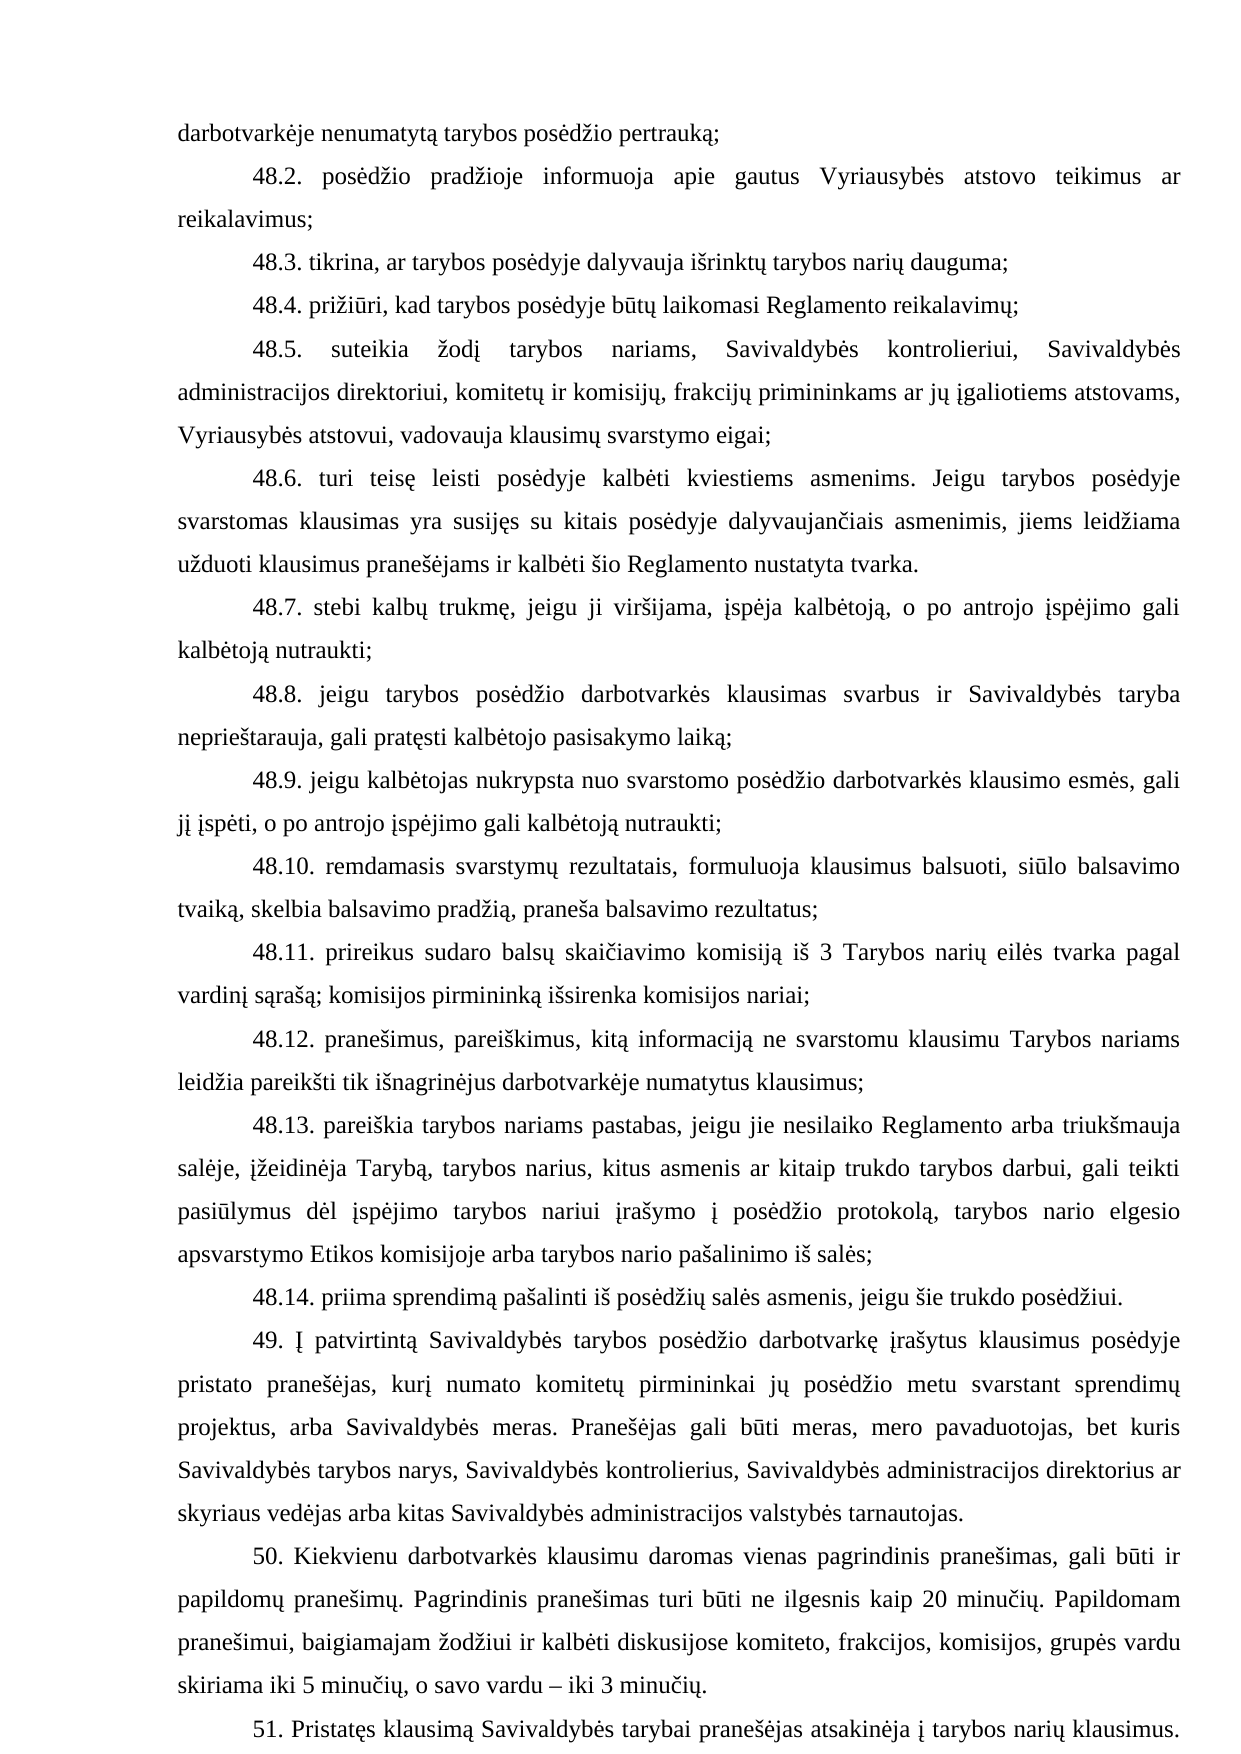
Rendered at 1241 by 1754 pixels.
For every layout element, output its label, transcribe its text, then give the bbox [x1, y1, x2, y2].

text 48.7. stebi kalbų trukmę, jeigu ji viršijama, įspėja kalbėtoją, o po antrojo įspėjimo gali kalbėtoją nutraukti; [177, 592, 1181, 664]
text 48.6. turi teisę leisti posėdyje kalbėti kviestiems asmenims. Jeigu tarybos posėdyje svarstomas klausimas yra susijęs su kitais posėdyje dalyvaujančiais asmenimis, jiems leidžiama užduoti klausimus pranešėjams ir kalbėti šio Reglamento nustatyta tvarka. [177, 463, 1181, 578]
text 48.12. pranešimus, pareiškimus, kitą informaciją ne svarstomu klausimu Tarybos nariams leidžia pareikšti tik išnagrinėjus darbotvarkėje numatytus klausimus; [177, 1024, 1181, 1096]
text 48.8. jeigu tarybos posėdžio darbotvarkės klausimas svarbus ir Savivaldybės taryba neprieštarauja, gali pratęsti kalbėtojo pasisakymo laiką; [177, 679, 1181, 751]
text 48.2. posėdžio pradžioje informuoja apie gautus Vyriausybės atstovo teikimus ar reikalavimus; [177, 161, 1181, 233]
text 50. Kiekvienu darbotvarkės klausimu daromas vienas pagrindinis pranešimas, gali būti ir papildomų pranešimų. Pagrindinis pranešimas turi būti ne ilgesnis kaip 20 minučių. Papildomam pranešimui, baigiamajam žodžiui ir kalbėti diskusijose komiteto, frakcijos, komisijos, grupės vardu skiriama iki 5 minučių, o savo vardu – iki 3 minučių. [177, 1541, 1181, 1699]
text 48.14. priima sprendimą pašalinti iš posėdžių salės asmenis, jeigu šie trukdo posėdžiui. [177, 1282, 1181, 1311]
text 48.5. suteikia žodį tarybos nariams, Savivaldybės kontrolieriui, Savivaldybės administracijos direktoriui, komitetų ir komisijų, frakcijų primininkams ar jų įgaliotiems atstovams, Vyriausybės atstovui, vadovauja klausimų svarstymo eigai; [177, 334, 1181, 449]
text 51. Pristatęs klausimą Savivaldybės tarybai pranešėjas atsakinėja į tarybos narių klausimus. [177, 1714, 1181, 1742]
text 48.3. tikrina, ar tarybos posėdyje dalyvauja išrinktų tarybos narių dauguma; [177, 247, 1181, 276]
text 48.9. jeigu kalbėtojas nukrypsta nuo svarstomo posėdžio darbotvarkės klausimo esmės, gali jį įspėti, o po antrojo įspėjimo gali kalbėtoją nutraukti; [177, 765, 1181, 837]
text darbotvarkėje nenumatytą tarybos posėdžio pertrauką; [177, 118, 1181, 147]
text 48.11. prireikus sudaro balsų skaičiavimo komisiją iš 3 Tarybos narių eilės tvarka pagal vardinį sąrašą; komisijos pirmininką išsirenka komisijos nariai; [177, 937, 1181, 1009]
text 49. Į patvirtintą Savivaldybės tarybos posėdžio darbotvarkę įrašytus klausimus posėdyje pristato pranešėjas, kurį numato komitetų pirmininkai jų posėdžio metu svarstant sprendimų projektus, arba Savivaldybės meras. Pranešėjas gali būti meras, mero pavaduotojas, bet kuris Savivaldybės tarybos narys, Savivaldybės kontrolierius, Savivaldybės administracijos direktorius ar skyriaus vedėjas arba kitas Savivaldybės administracijos valstybės tarnautojas. [177, 1326, 1181, 1527]
text 48.4. prižiūri, kad tarybos posėdyje būtų laikomasi Reglamento reikalavimų; [177, 291, 1181, 319]
text 48.10. remdamasis svarstymų rezultatais, formuluoja klausimus balsuoti, siūlo balsavimo tvaiką, skelbia balsavimo pradžią, praneša balsavimo rezultatus; [177, 851, 1181, 923]
text 48.13. pareiškia tarybos nariams pastabas, jeigu jie nesilaiko Reglamento arba triukšmauja salėje, įžeidinėja Tarybą, tarybos narius, kitus asmenis ar kitaip trukdo tarybos darbui, gali teikti pasiūlymus dėl įspėjimo tarybos nariui įrašymo į posėdžio protokolą, tarybos nario elgesio apsvarstymo Etikos komisijoje arba tarybos nario pašalinimo iš salės; [177, 1110, 1181, 1268]
